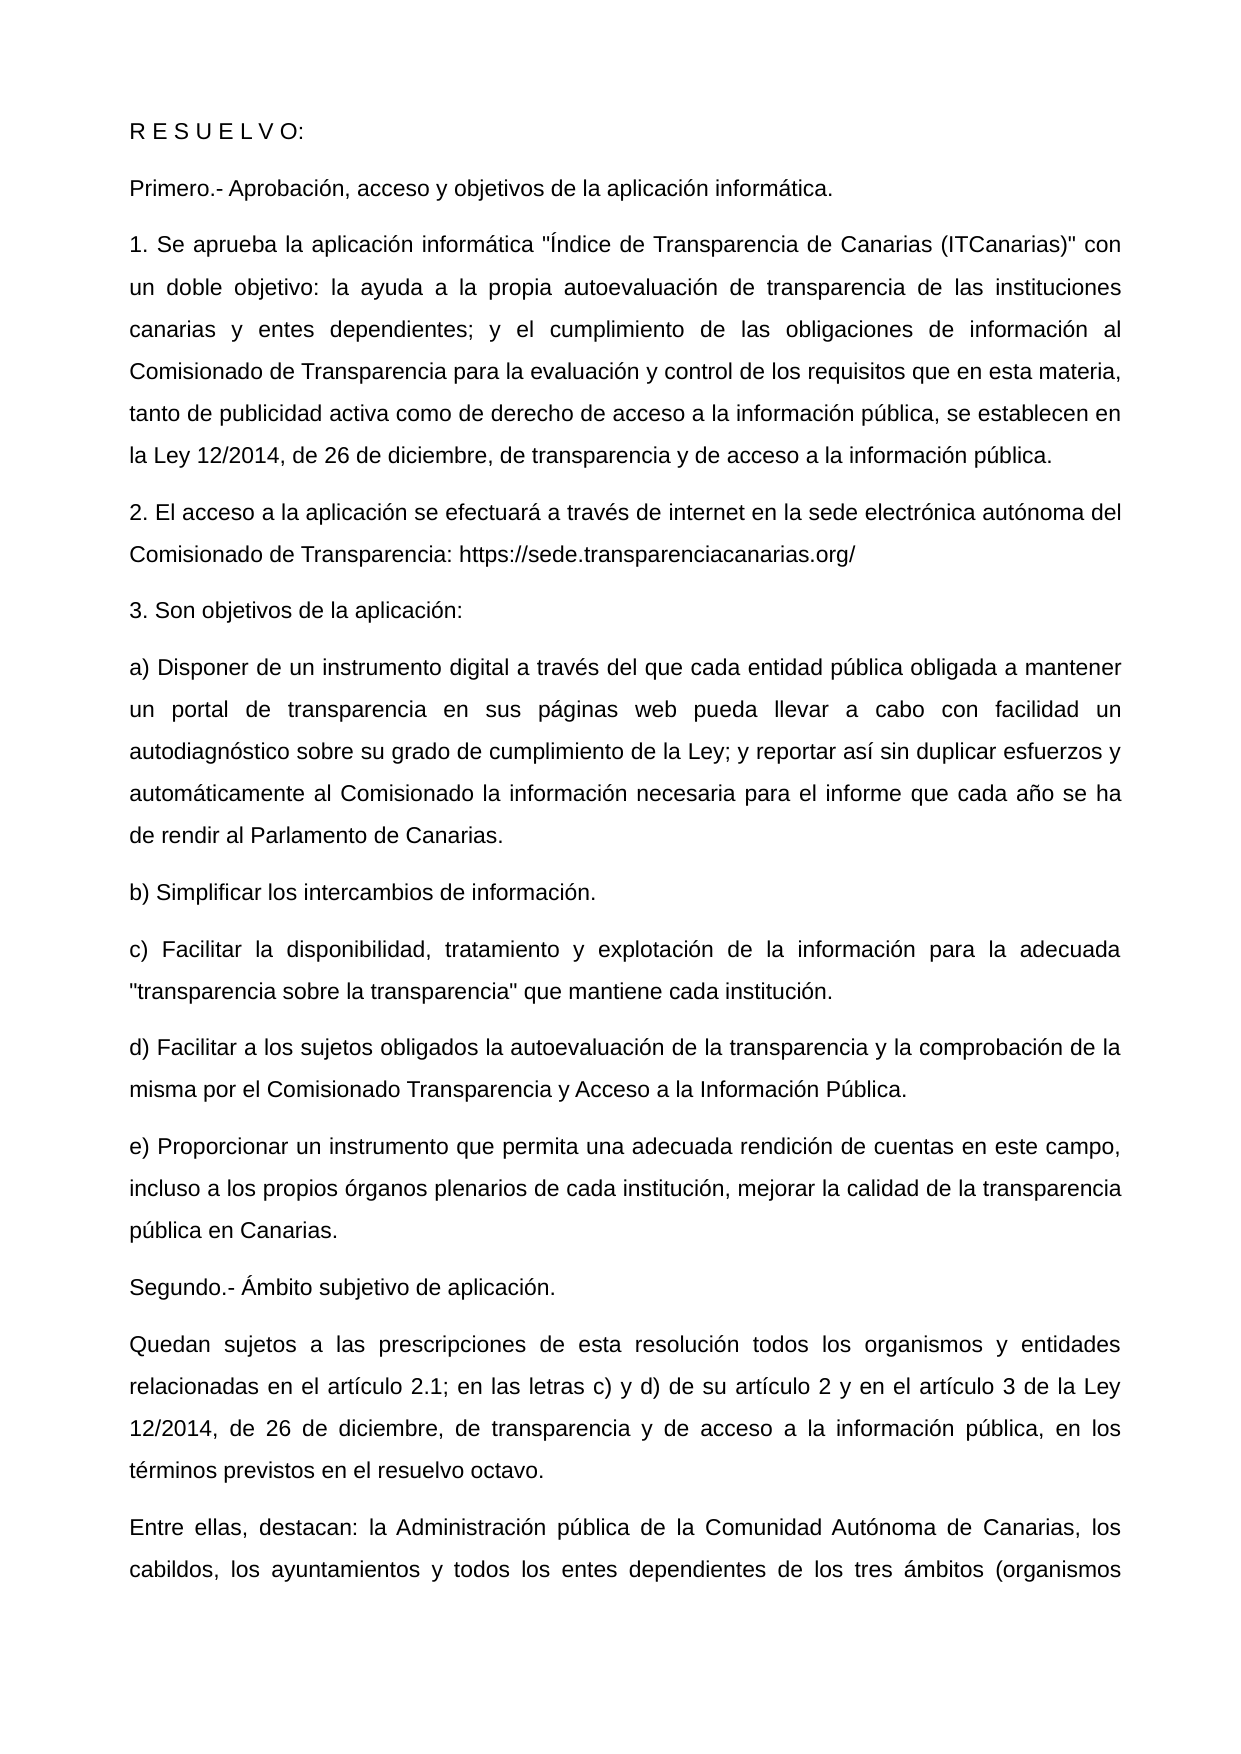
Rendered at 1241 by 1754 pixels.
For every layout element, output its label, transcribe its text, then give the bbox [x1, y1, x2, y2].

text 1. Se aprueba la aplicación informática "Índice de Transparencia de Canarias (ITCanarias)" con un doble objetivo: la ayuda a la propia autoevaluación de transparencia de las instituciones canarias y entes dependientes; y el cumplimiento de las obligaciones de información al Comisionado de Transparencia para la evaluación y control de los requisitos que en esta materia, tanto de publicidad activa como de derecho de acceso a la información pública, se establecen en la Ley 12/2014, de 26 de diciembre, de transparencia y de acceso a la información pública. [129, 231, 1122, 468]
text 2. El acceso a la aplicación se efectuará a través de internet en la sede electrónica autónoma del Comisionado de Transparencia: https://sede.transparenciacanarias.org/ [129, 498, 1122, 567]
text Entre ellas, destacan: la Administración pública de la Comunidad Autónoma de Canarias, los cabildos, los ayuntamientos y todos los entes dependientes de los tres ámbitos (organismos [129, 1513, 1122, 1582]
text Quedan sujetos a las prescripciones de esta resolución todos los organismos y entidades relacionadas en el artículo 2.1; en las letras c) y d) de su artículo 2 y en el artículo 3 de la Ley 12/2014, de 26 de diciembre, de transparencia y de acceso a la información pública, en los términos previstos en el resuelvo octavo. [129, 1331, 1122, 1483]
text a) Disponer de un instrumento digital a través del que cada entidad pública obligada a mantener un portal de transparencia en sus páginas web pueda llevar a cabo con facilidad un autodiagnóstico sobre su grado de cumplimiento de la Ley; y reportar así sin duplicar esfuerzos y automáticamente al Comisionado la información necesaria para el informe que cada año se ha de rendir al Parlamento de Canarias. [129, 654, 1122, 849]
text c) Facilitar la disponibilidad, tratamiento y explotación de la información para la adecuada "transparencia sobre la transparencia" que mantiene cada institución. [129, 936, 1122, 1004]
text e) Proporcionar un instrumento que permita una adecuada rendición de cuentas en este campo, incluso a los propios órganos plenarios de cada institución, mejorar la calidad de la transparencia pública en Canarias. [129, 1133, 1122, 1244]
text d) Facilitar a los sujetos obligados la autoevaluación de la transparencia y la comprobación de la misma por el Comisionado Transparencia y Acceso a la Información Pública. [129, 1034, 1122, 1103]
text R E S U E L V O: [129, 118, 1122, 144]
text 3. Son objetivos de la aplicación: [129, 597, 1122, 624]
text Primero.- Aprobación, acceso y objetivos de la aplicación informática. [129, 175, 1122, 201]
text Segundo.- Ámbito subjetivo de aplicación. [129, 1274, 1122, 1300]
text b) Simplificar los intercambios de información. [129, 879, 1122, 905]
